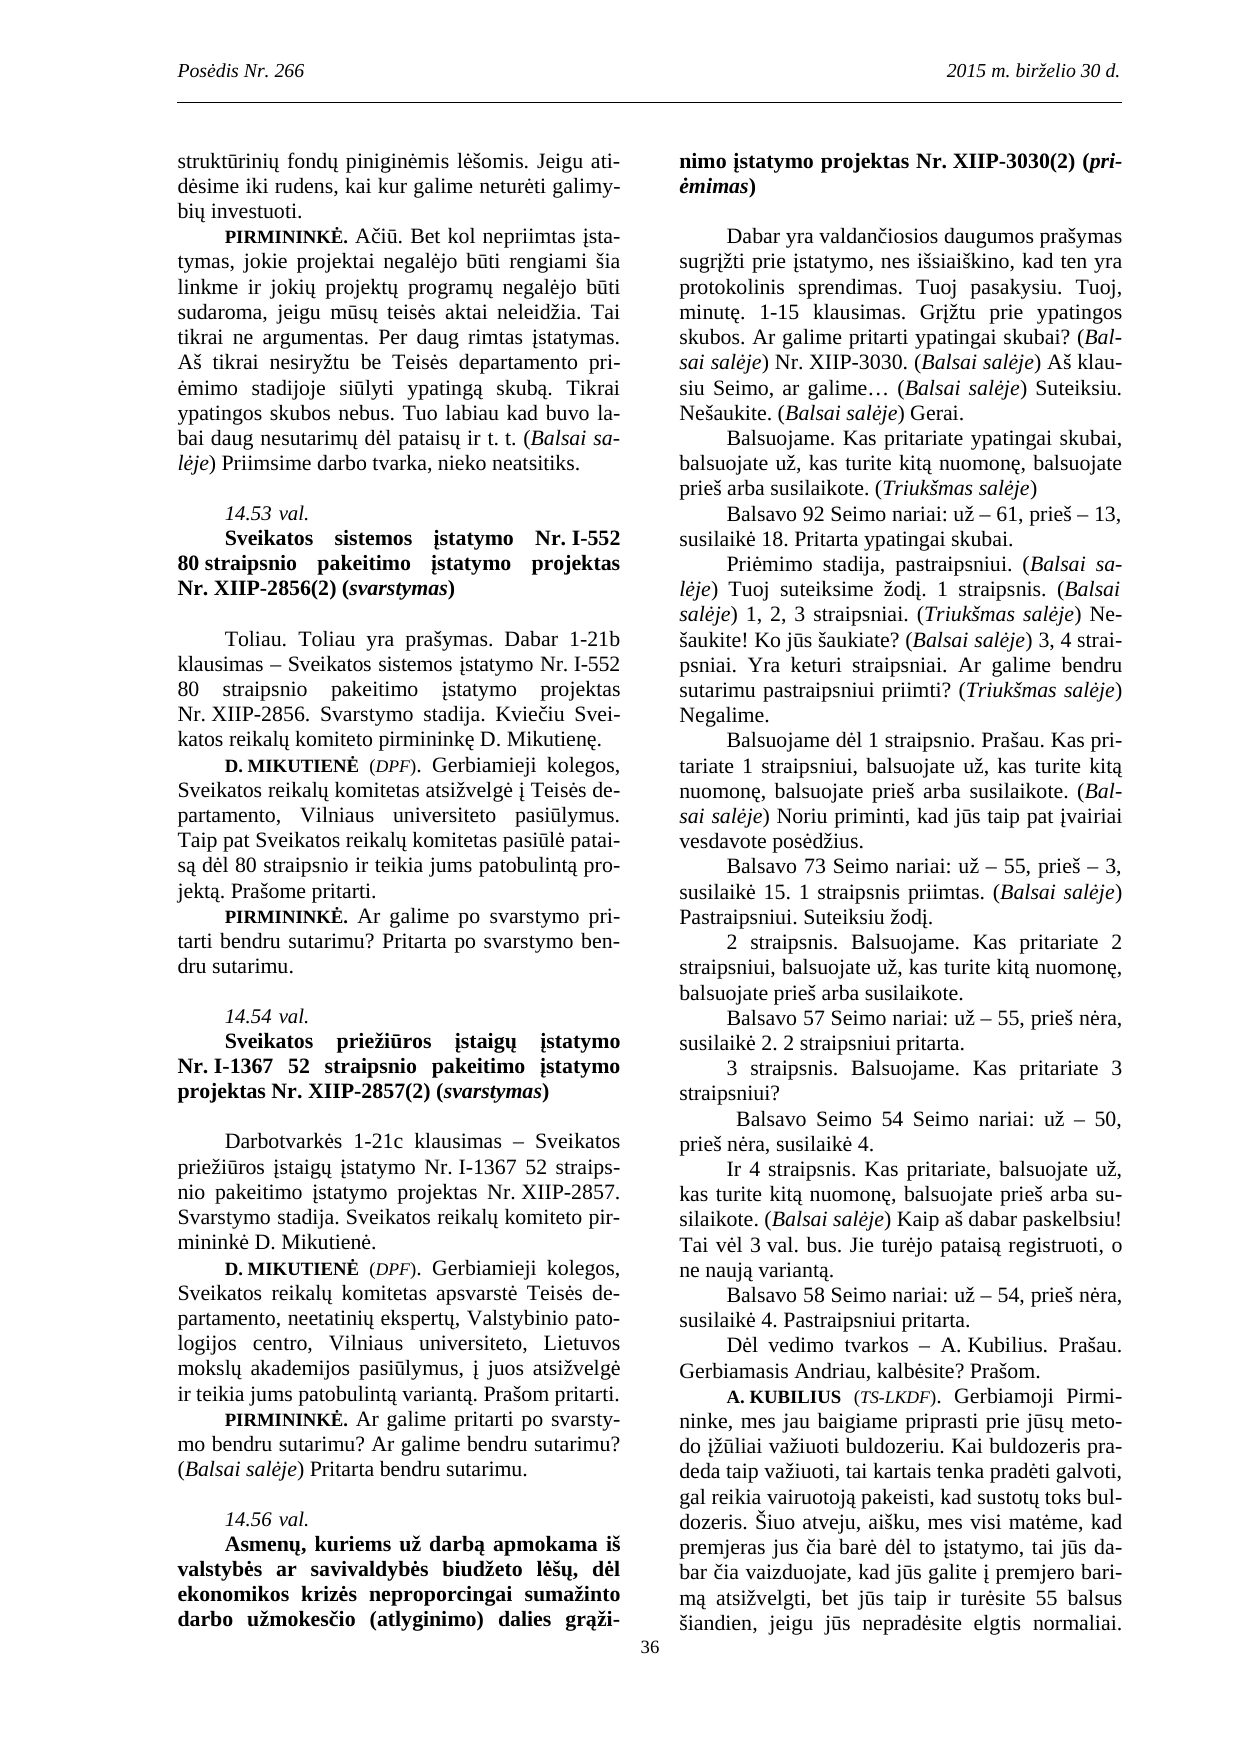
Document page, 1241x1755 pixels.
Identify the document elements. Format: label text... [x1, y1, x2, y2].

text Bal­sa­vo 57 Sei­mo na­riai: už – 55, prieš nė­ra, su­si­lai­kė 2. 2 straips­niui pri­tar­ta. [679, 1005, 1122, 1055]
text Ir 4 straips­nis. Kas pri­ta­ria­te, bal­suo­ja­te už, kas tu­ri­te ki­tą nuo­mo­nę, bal­suo­ja­te prieš ar­ba su­si­lai­ko­te. (Balsai salėje) Kaip aš da­bar pa­skelb­siu! Tai vėl 3 val. bus. Jie tu­rė­jo pa­tai­są re­gist­ruo­ti, o ne nau­ją va­rian­tą. [679, 1156, 1122, 1282]
text 14.53 val. [224, 501, 620, 525]
text Dar­bo­tvarkės 1-21c klau­si­mas – Svei­ka­tos prie­žiū­ros įstai­gų įsta­ty­mo Nr. I-1367 52 straips­nio pa­kei­ti­mo įsta­ty­mo pro­jek­tas Nr. XIIP-2857. Svars­ty­mo sta­di­ja. Svei­ka­tos rei­ka­lų ko­mi­te­to pir­mi­nin­kė D. Mi­ku­tie­nė. [177, 1128, 620, 1254]
text Bal­sa­vo 58 Sei­mo na­riai: už – 54, prieš nė­ra, su­si­lai­kė 4. Pa­straips­niui pri­tar­ta. [679, 1282, 1122, 1332]
text Bal­sa­vo 92 Sei­mo na­riai: už – 61, prieš – 13, su­si­lai­kė 18. Pri­tar­ta ypa­tin­gai sku­bai. [679, 501, 1122, 551]
text Dėl ve­di­mo tvar­kos – A. Ku­bi­lius. Pra­šau. Ger­bia­ma­sis An­driau, kal­bė­si­te? Pra­šom. [679, 1332, 1122, 1383]
text D. MIKUTIENĖ (DPF). Ger­bia­mie­ji ko­le­gos, Svei­ka­tos rei­ka­lų ko­mi­te­tas at­si­žvel­gė į Tei­sės de­par­ta­men­to, Vil­niaus uni­ver­si­te­to pa­siū­ly­mus. Taip pat Svei­ka­tos rei­ka­lų ko­mi­te­tas pa­siū­lė pa­tai­są dėl 80 straips­nio ir tei­kia jums pa­to­bu­lin­tą pro­jek­tą. Pra­šo­me pri­tar­ti. [177, 752, 620, 903]
text Bal­suo­ja­me. Kas pri­ta­ria­te ypa­tin­gai sku­bai, bal­suo­ja­te už, kas tu­ri­te ki­tą nuo­mo­nę, bal­suo­ja­te prieš ar­ba su­si­lai­ko­te. (Triukšmas salėje) [679, 425, 1122, 501]
text 3 straips­nis. Bal­suo­ja­me. Kas pri­ta­ria­te 3 straips­niui? [679, 1055, 1122, 1106]
text Da­bar yra val­dan­čio­sios dau­gu­mos pra­šy­mas su­grįž­ti prie įsta­ty­mo, nes iš­si­aiš­ki­no, kad ten yra pro­to­ko­li­nis spren­di­mas. Tuoj pa­sa­ky­siu. Tuoj, mi­nu­tę. 1-15 klau­si­mas. Grįž­tu prie ypa­tin­gos sku­bos. Ar ga­li­me pri­tar­ti ypa­tin­gai sku­bai? (Bal­sai salėje) Nr. XIIP-3030. (Balsai salėje) Aš klau­siu Sei­mo, ar ga­li­me… (Balsai salėje) Su­teik­siu. Ne­šau­ki­te. (Balsai salėje) Ge­rai. [679, 223, 1122, 425]
text Svei­ka­tos sis­te­mos įsta­ty­mo Nr. I-552 80 straips­nio pa­kei­ti­mo įsta­ty­mo pro­jek­tas Nr. XIIP-2856(2) (svars­ty­mas) [177, 525, 620, 600]
text A. KUBILIUS (TS-LKDF). Ger­bia­mo­ji Pir­mi­nin­ke, mes jau bai­gia­me pri­pras­ti prie jū­sų me­to­do įžū­liai va­žiuo­ti bul­do­ze­riu. Kai bul­do­ze­ris pra­de­da taip va­žiuo­ti, tai kar­tais ten­ka pra­dė­ti gal­vo­ti, gal rei­kia vai­ruo­to­ją pa­keis­ti, kad su­sto­tų toks bul­do­ze­ris. Šiuo at­ve­ju, aiš­ku, mes vi­si ma­tė­me, kad prem­je­ras jus čia ba­rė dėl to įsta­ty­mo, tai jūs da­bar čia vaiz­duo­ja­te, kad jūs ga­li­te į prem­je­ro ba­ri­mą at­si­žvelg­ti, bet jūs taip ir tu­rė­si­te 55 bal­sus šian­dien, jei­gu jūs ne­pra­dė­si­te elg­tis nor­ma­liai. [679, 1383, 1122, 1635]
text Bal­sa­vo Sei­mo 54 Sei­mo na­riai: už – 50, prieš nė­ra, su­si­lai­kė 4. [679, 1106, 1122, 1156]
text 14.54 val. [224, 1004, 620, 1028]
text As­me­nų, ku­riems už dar­bą ap­mo­ka­ma iš vals­ty­bės ar sa­vi­val­dy­bės biu­dže­to lė­šų, dėl eko­no­mi­kos kri­zės ne­pro­por­cin­gai su­ma­žin­to dar­bo už­mo­kes­čio (at­ly­gi­ni­mo) da­lies grą­ži­ [177, 1531, 620, 1632]
text Bal­sa­vo 73 Sei­mo na­riai: už – 55, prieš – 3, su­si­lai­kė 15. 1 straips­nis pri­im­tas. (Balsai salėje) Pa­straips­niui. Su­teik­siu žo­dį. [679, 853, 1122, 929]
text To­liau. To­liau yra pra­šy­mas. Da­bar 1-21b klau­si­mas – Svei­ka­tos sis­te­mos įsta­ty­mo Nr. I-552 80 straips­nio pa­kei­ti­mo įsta­ty­mo pro­jek­tas Nr. XIIP-2856. Svars­ty­mo sta­di­ja. Kvie­čiu Svei­ka­tos rei­ka­lų ko­mi­te­to pir­mi­nin­kę D. Mi­ku­tie­nę. [177, 626, 620, 752]
text Pri­ėmi­mo sta­di­ja, pa­straips­niui. (Balsai sa­lėje) Tuoj su­teik­si­me žo­dį. 1 straips­nis. (Balsai sa­lė­je) 1, 2, 3 straips­niai. (Triukšmas salėje) Ne­šau­ki­te! Ko jūs šau­kia­te? (Balsai salėje) 3, 4 strai­p­s­niai. Yra ke­tu­ri straips­niai. Ar ga­li­me ben­dru su­ta­ri­mu pa­straips­niui pri­im­ti? (Triukšmas salėje) Ne­­ga­li­me. [679, 551, 1122, 727]
text 2 straips­nis. Bal­suo­ja­me. Kas pri­ta­ria­te 2 straips­niui, bal­suo­ja­te už, kas tu­ri­te ki­tą nuo­mo­nę, bal­suo­ja­te prieš ar­ba su­si­lai­ko­te. [679, 929, 1122, 1005]
text Svei­ka­tos prie­žiū­ros įstai­gų įsta­ty­mo Nr. I-1367 52 straips­nio pa­kei­ti­mo įsta­ty­mo pro­jek­tas Nr. XIIP-2857(2) (svars­ty­mas) [177, 1028, 620, 1103]
text 14.56 val. [224, 1507, 620, 1531]
text Bal­suo­ja­me dėl 1 straips­nio. Pra­šau. Kas pri­ta­ria­te 1 straips­niui, bal­suo­ja­te už, kas tu­ri­te ki­tą nuo­mo­nę, bal­suo­ja­te prieš ar­ba su­si­lai­ko­te. (Bal­sai salėje) No­riu pri­min­ti, kad jūs taip pat įvai­riai ves­da­vo­te po­sė­džius. [679, 727, 1122, 853]
text PIRMININKĖ. Ar ga­li­me pri­tar­ti po svars­ty­mo ben­dru su­ta­ri­mu? Ar ga­li­me ben­dru su­ta­ri­mu? (Balsai salėje) Pri­tar­ta ben­dru su­ta­ri­mu. [177, 1406, 620, 1481]
text D. MIKUTIENĖ (DPF). Ger­bia­mie­ji ko­le­gos, Svei­ka­tos rei­ka­lų ko­mi­te­tas ap­svars­tė Tei­sės de­par­ta­men­to, ne­eta­ti­nių eks­per­tų, Vals­ty­bi­nio pa­to­lo­gi­jos cen­tro, Vil­niaus uni­ver­si­te­to, Lie­tu­vos moks­lų aka­de­mi­jos pa­siū­ly­mus, į juos at­si­žvel­gė ir tei­kia jums pa­to­bu­lin­tą va­rian­tą. Pra­šom pri­tar­ti. [177, 1254, 620, 1406]
text struk­tū­ri­nių fon­dų pi­ni­gi­nė­mis lė­šo­mis. Jei­gu ati­dė­si­me iki ru­dens, kai kur ga­li­me ne­tu­rė­ti ga­li­my­bių in­ves­tuo­ti. [177, 148, 620, 223]
text nimo įsta­ty­mo pro­jek­tas Nr. XIIP-3030(2) (pri­ėmi­mas) [679, 148, 1122, 198]
text PIRMININKĖ. Ar ga­li­me po svars­ty­mo pri­tar­ti ben­dru su­ta­ri­mu? Pri­tar­ta po svars­ty­mo ben­dru su­ta­ri­mu. [177, 903, 620, 978]
text PIRMININKĖ. Ačiū. Bet kol ne­pri­im­tas įsta­ty­mas, jo­kie pro­jek­tai ne­ga­lė­jo bū­ti ren­gia­mi šia lin­kme ir jo­kių pro­jek­tų pro­gra­mų ne­ga­lė­jo bū­ti su­da­ro­ma, jei­gu mū­sų tei­sės ak­tai ne­lei­džia. Tai tik­rai ne ar­gu­men­tas. Per daug rim­tas įsta­ty­mas. Aš tik­rai ne­si­ryž­tu be Tei­sės de­par­ta­men­to pri­ėmi­mo sta­di­jo­je siū­ly­ti ypa­tin­gą sku­bą. Tik­rai ypa­tin­gos sku­bos ne­bus. Tuo la­biau kad bu­vo la­bai daug ne­su­ta­ri­mų dėl pa­tai­sų ir t. t. (Balsai sa­lėje) Pri­im­si­me dar­bo tvar­ka, nie­ko ne­at­si­tiks. [177, 223, 620, 475]
